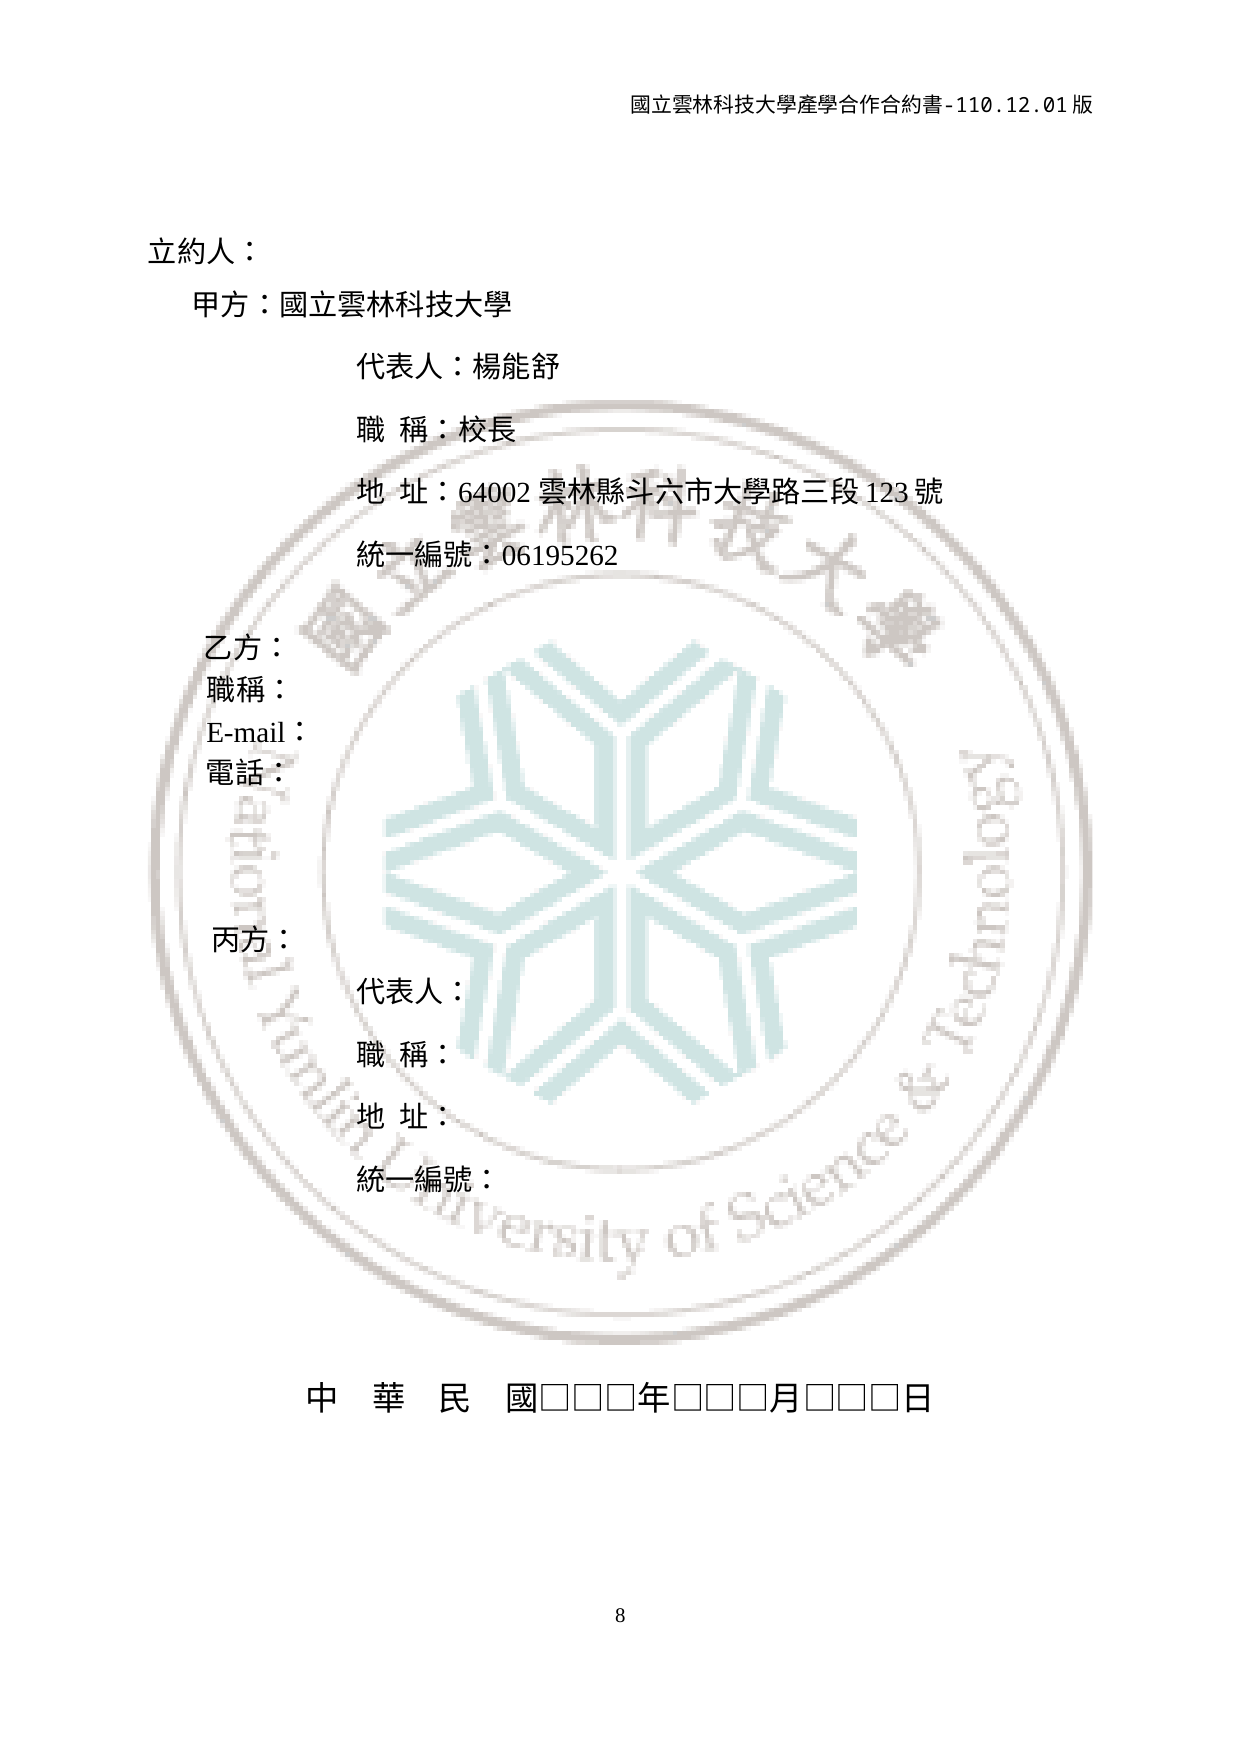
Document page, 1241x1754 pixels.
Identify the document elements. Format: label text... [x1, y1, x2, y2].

text 立約人： [148, 229, 1092, 271]
text 甲方：國立雲林科技大學 [148, 282, 1092, 323]
text 中 華 民 國□□□年□□□月□□□日 [148, 1371, 1092, 1419]
text 代表人：楊能舒 [297, 344, 1092, 386]
